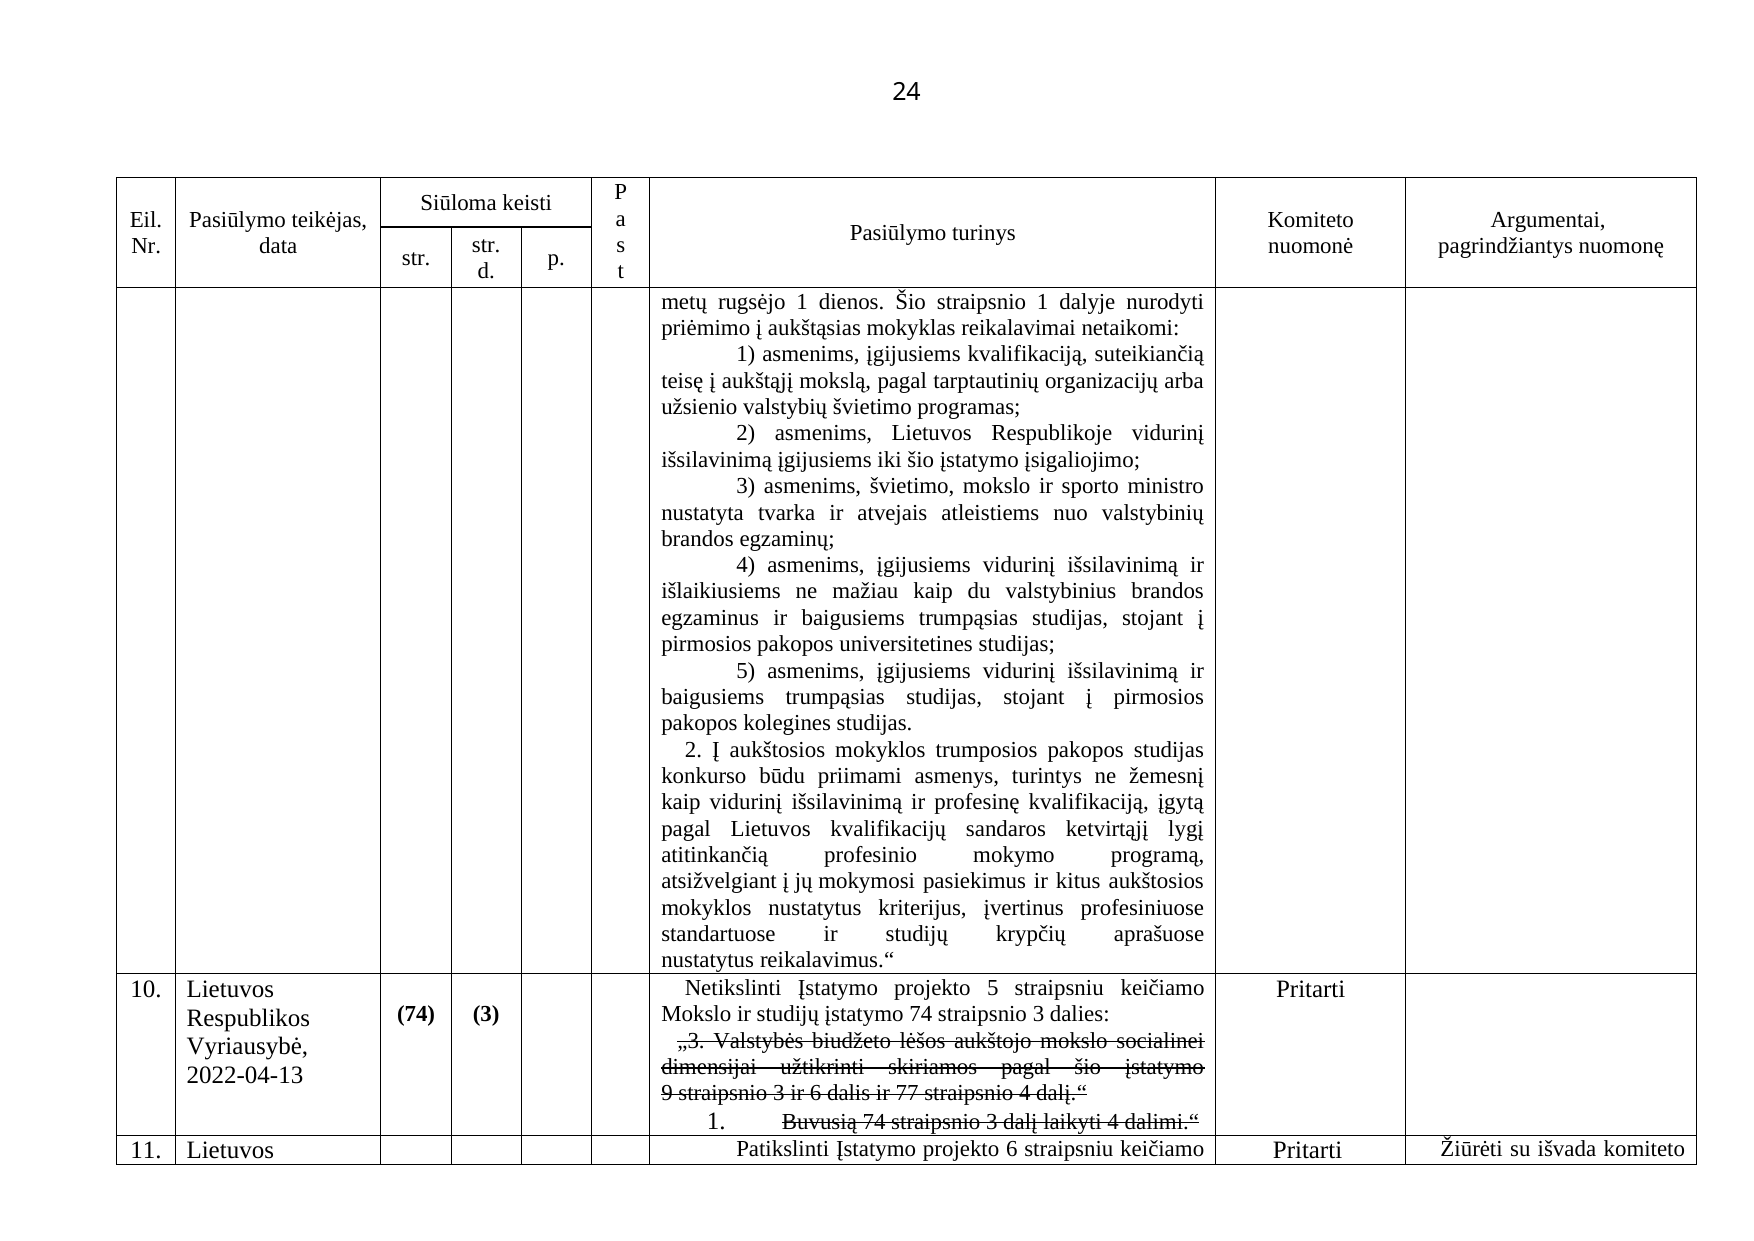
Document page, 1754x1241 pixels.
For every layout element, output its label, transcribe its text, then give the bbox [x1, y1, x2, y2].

table_cell [176, 288, 380, 973]
table_cell 10. [117, 974, 175, 1134]
table_header Pastabos [592, 178, 649, 287]
table_header Pasiūlymo teikėjas, data [176, 178, 380, 287]
table_cell str. d. [452, 228, 521, 287]
table_cell Patikslinti Įstatymo projekto 6 straipsniu keičiamo [650, 1136, 1215, 1164]
table_header Eil. Nr. [117, 178, 175, 287]
table_cell [1406, 288, 1696, 973]
table_cell (3) [452, 974, 521, 1134]
table_header Argumentai, pagrindžiantys nuomonę [1406, 178, 1696, 287]
table_cell Lietuvos [176, 1136, 380, 1164]
table_cell [522, 1136, 591, 1164]
table_cell [1216, 288, 1405, 973]
table_cell [381, 1136, 451, 1164]
table_cell [117, 288, 175, 973]
table_cell [522, 288, 591, 973]
table_cell [452, 288, 521, 973]
table_cell p. [522, 228, 591, 287]
table_cell Žiūrėti su išvada komiteto [1406, 1136, 1696, 1164]
table_cell Netikslinti Įstatymo projekto 5 straipsniu keičiamo Mokslo ir studijų įstatymo 74 straipsnio 3 dalies: „3. Valstybės biudžeto lėšos aukštojo mokslo socialinei dimensijai užtikrinti skiriamos pagal šio įstatymo 9 straipsnio 3 ir 6 dalis ir 77 straipsnio 4 dalį.“ Buvusią 74 straipsnio 3 dalį laikyti 4 dalimi.“ [650, 974, 1215, 1134]
table_cell Pritarti [1216, 1136, 1405, 1164]
table_cell [1406, 974, 1696, 1134]
table_cell [452, 1136, 521, 1164]
table_cell 11. [117, 1136, 175, 1164]
table_cell str. [381, 228, 451, 287]
table_header Pasiūlymo turinys [650, 178, 1215, 287]
table_cell Pritarti [1216, 974, 1405, 1134]
table_cell [381, 288, 451, 973]
table_header Siūloma keisti [381, 178, 591, 226]
table_cell [592, 288, 649, 973]
table_cell [592, 974, 649, 1134]
table_header Komiteto nuomonė [1216, 178, 1405, 287]
table_cell [592, 1136, 649, 1164]
table_cell metų rugsėjo 1 dienos. Šio straipsnio 1 dalyje nurodyti priėmimo į aukštąsias mokyklas reikalavimai netaikomi: 1) asmenims, įgijusiems kvalifikaciją, suteikiančią teisę į aukštąjį mokslą, pagal tarptautinių organizacijų arba užsienio valstybių švietimo programas; 2) asmenims, Lietuvos Respublikoje vidurinį išsilavinimą įgijusiems iki šio įstatymo įsigaliojimo; 3) asmenims, švietimo, mokslo ir sporto ministro nustatyta tvarka ir atvejais atleistiems nuo valstybinių brandos egzaminų; 4) asmenims, įgijusiems vidurinį išsilavinimą ir išlaikiusiems ne mažiau kaip du valstybinius brandos egzaminus ir baigusiems trumpąsias studijas, stojant į pirmosios pakopos universitetines studijas; 5) asmenims, įgijusiems vidurinį išsilavinimą ir baigusiems trumpąsias studijas, stojant į pirmosios pakopos kolegines studijas. 2. Į aukštosios mokyklos trumposios pakopos studijas konkurso būdu priimami asmenys, turintys ne žemesnį kaip vidurinį išsilavinimą ir profesinę kvalifikaciją, įgytą pagal Lietuvos kvalifikacijų sandaros ketvirtąjį lygį atitinkančią profesinio mokymo programą, atsižvelgiant į jų mokymosi pasiekimus ir kitus aukštosios mokyklos nustatytus kriterijus, įvertinus profesiniuose standartuose ir studijų krypčių aprašuose nustatytus reikalavimus.“ [650, 288, 1215, 973]
table_cell Lietuvos Respublikos Vyriausybė, 2022-04-13 [176, 974, 380, 1134]
table_cell [522, 974, 591, 1134]
table_cell (74) [381, 974, 451, 1134]
